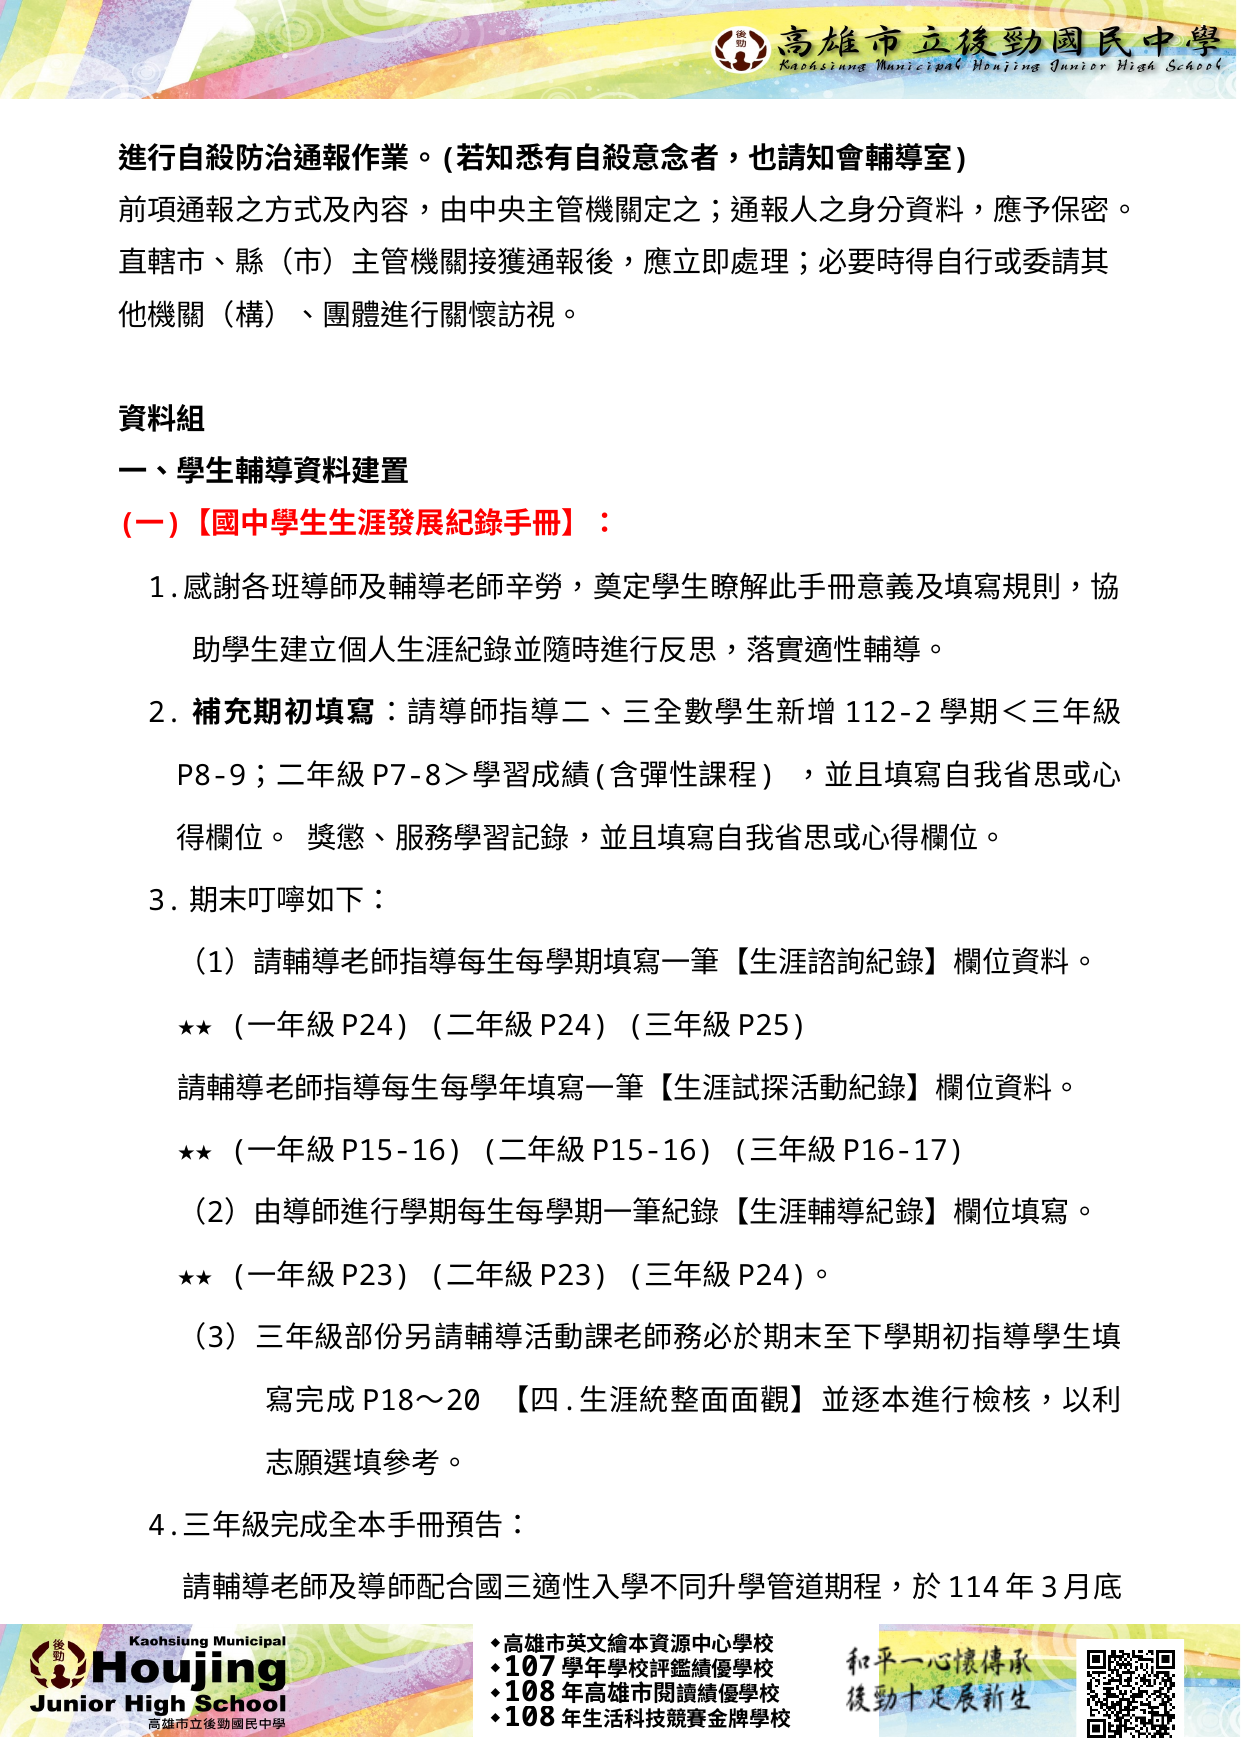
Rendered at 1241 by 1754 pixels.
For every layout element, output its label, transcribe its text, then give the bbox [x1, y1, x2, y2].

text ★★ (一年級P24) (二年級P24) (三年級P25) [177, 981, 1122, 1044]
text (一)【國中學生生涯發展紀錄手冊】： [118, 492, 1119, 544]
text 中央主管機關應建置自殺防治通報系統，供醫事人員、社會工作人員、長期照顧服務人員、學校人員、警察人員、消防人員、矯正機關人員、村（里）長、村（里）幹事及其他相關業務人員，於知悉有自殺行為情事(自殺企圖、自殺死亡)時，進行自殺防治通報作業。(若知悉有自殺意念者，也請知會輔導室) [118, 127, 1120, 179]
text 資料組 [118, 387, 1120, 439]
text （2）由導師進行學期每生每學期一筆紀錄【生涯輔導紀錄】欄位填寫。 [177, 1169, 1122, 1231]
text 3. 期末叮嚀如下： [148, 856, 1122, 919]
text 直轄市、縣（市）主管機關接獲通報後，應立即處理；必要時得自行或委請其他機關（構）、團體進行關懷訪視。 [118, 231, 1120, 335]
text 請輔導老師及導師配合國三適性入學不同升學管道期程，於114年3月底 [148, 1544, 1122, 1606]
text 請輔導老師指導每生每學年填寫一筆【生涯試探活動紀錄】欄位資料。 [177, 1044, 1122, 1106]
text 前項通報之方式及內容，由中央主管機關定之；通報人之身分資料，應予保密。 [118, 179, 1120, 231]
text 2. 補充期初填寫：請導師指導二、三全數學生新增112-2學期＜三年級P8-9；二年級P7-8＞學習成績(含彈性課程) ，並且填寫自我省思或心得欄位。 獎懲、服務學習記錄，並且填寫自我省思或心得欄位。 [148, 669, 1122, 856]
text 一、學生輔導資料建置 [118, 439, 1119, 492]
text 1.感謝各班導師及輔導老師辛勞，奠定學生瞭解此手冊意義及填寫規則，協助學生建立個人生涯紀錄並隨時進行反思，落實適性輔導。 [148, 544, 1122, 669]
text ★★ (一年級P23) (二年級P23) (三年級P24)。 [177, 1231, 1122, 1294]
text （3）三年級部份另請輔導活動課老師務必於期末至下學期初指導學生填寫完成P18～20 【四.生涯統整面面觀】並逐本進行檢核，以利志願選填參考。 [177, 1294, 1122, 1481]
text ★★ (一年級P15-16) (二年級P15-16) (三年級P16-17) [177, 1106, 1122, 1169]
text （1）請輔導老師指導每生每學期填寫一筆【生涯諮詢紀錄】欄位資料。 [177, 919, 1122, 981]
text 4.三年級完成全本手冊預告： [148, 1481, 1122, 1544]
